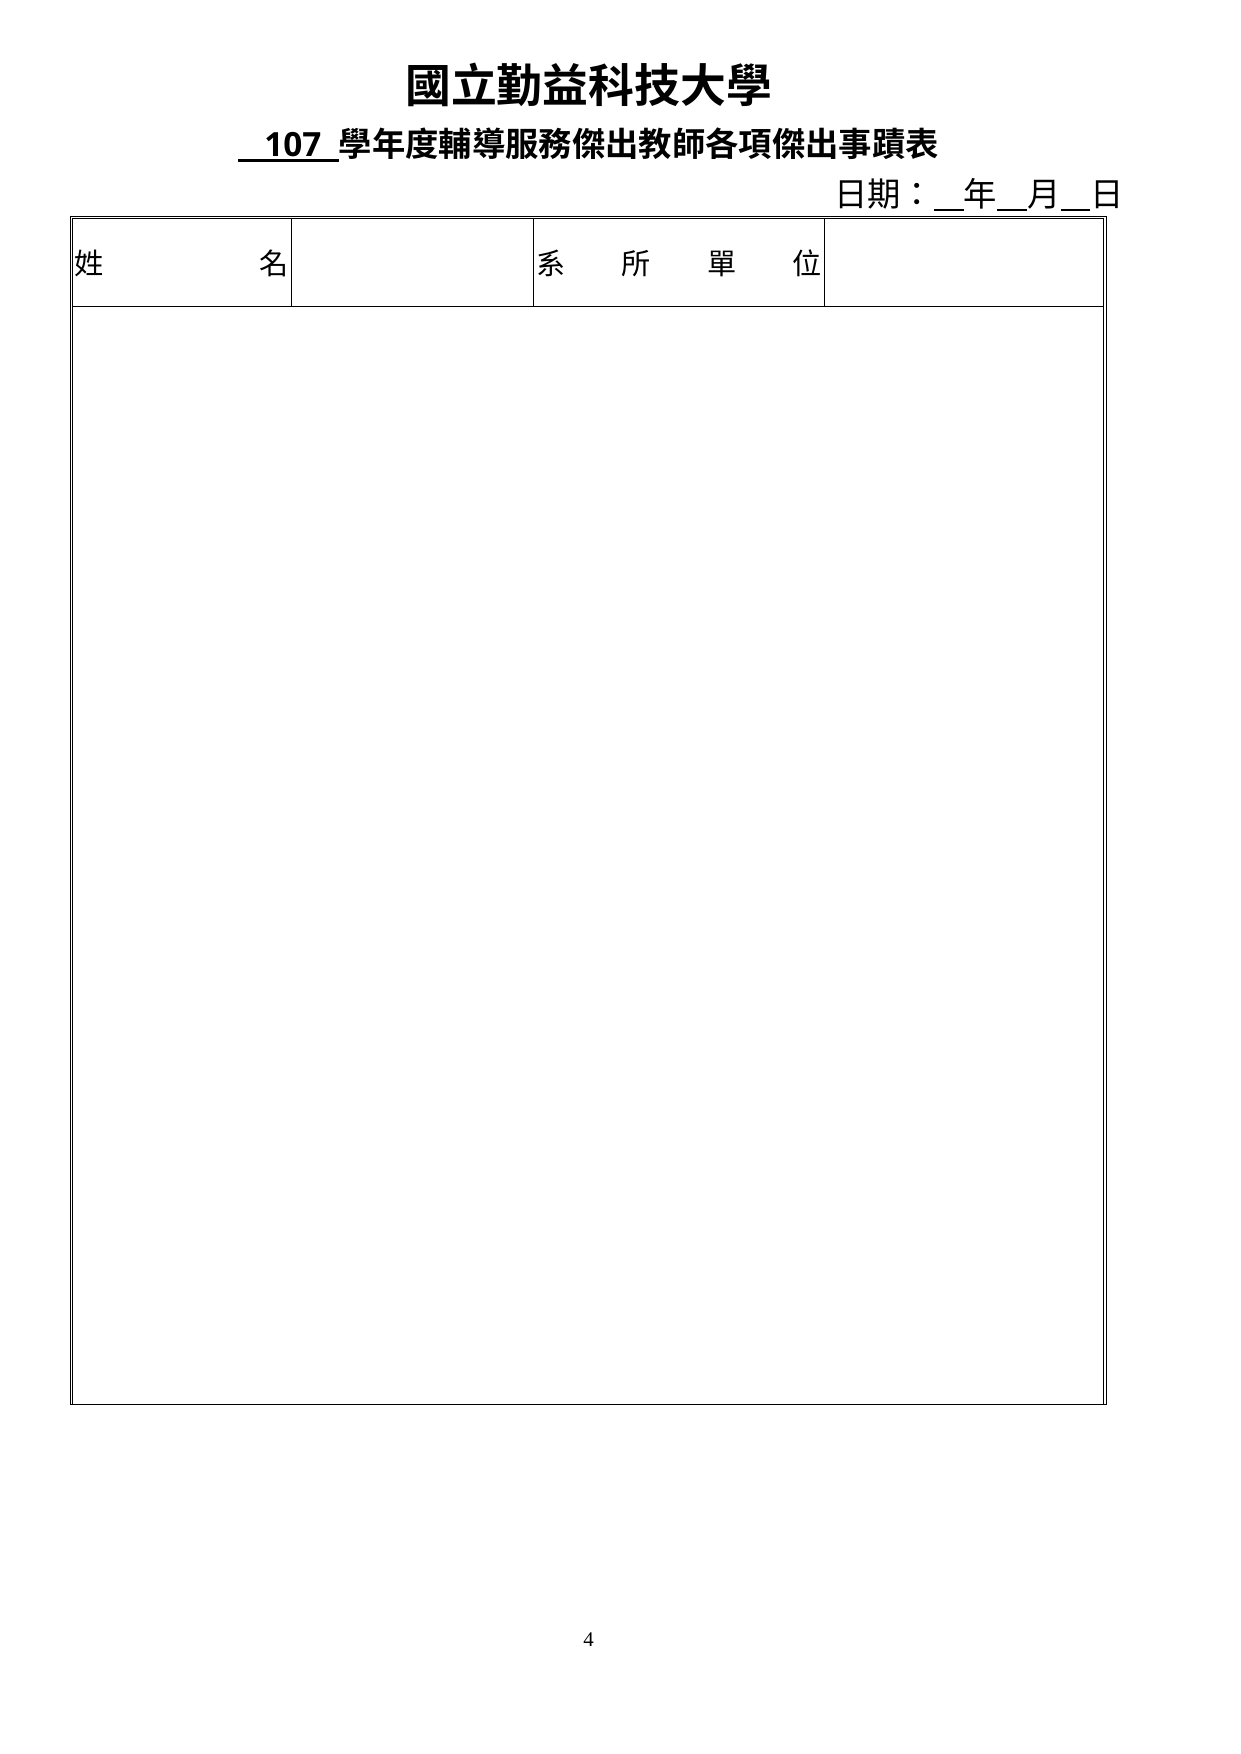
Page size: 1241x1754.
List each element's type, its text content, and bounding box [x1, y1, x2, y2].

table_header 姓名 [73, 219, 291, 306]
table_header 系所單位 [534, 219, 824, 306]
text 日期： 年 月 日 [0, 167, 1123, 216]
table_header [292, 219, 533, 306]
text 國立勤益科技大學 [53, 59, 1123, 113]
text 107 學年度輔導服務傑出教師各項傑出事蹟表 [53, 113, 1123, 167]
table_cell [73, 307, 1103, 1404]
table_header [825, 219, 1103, 306]
